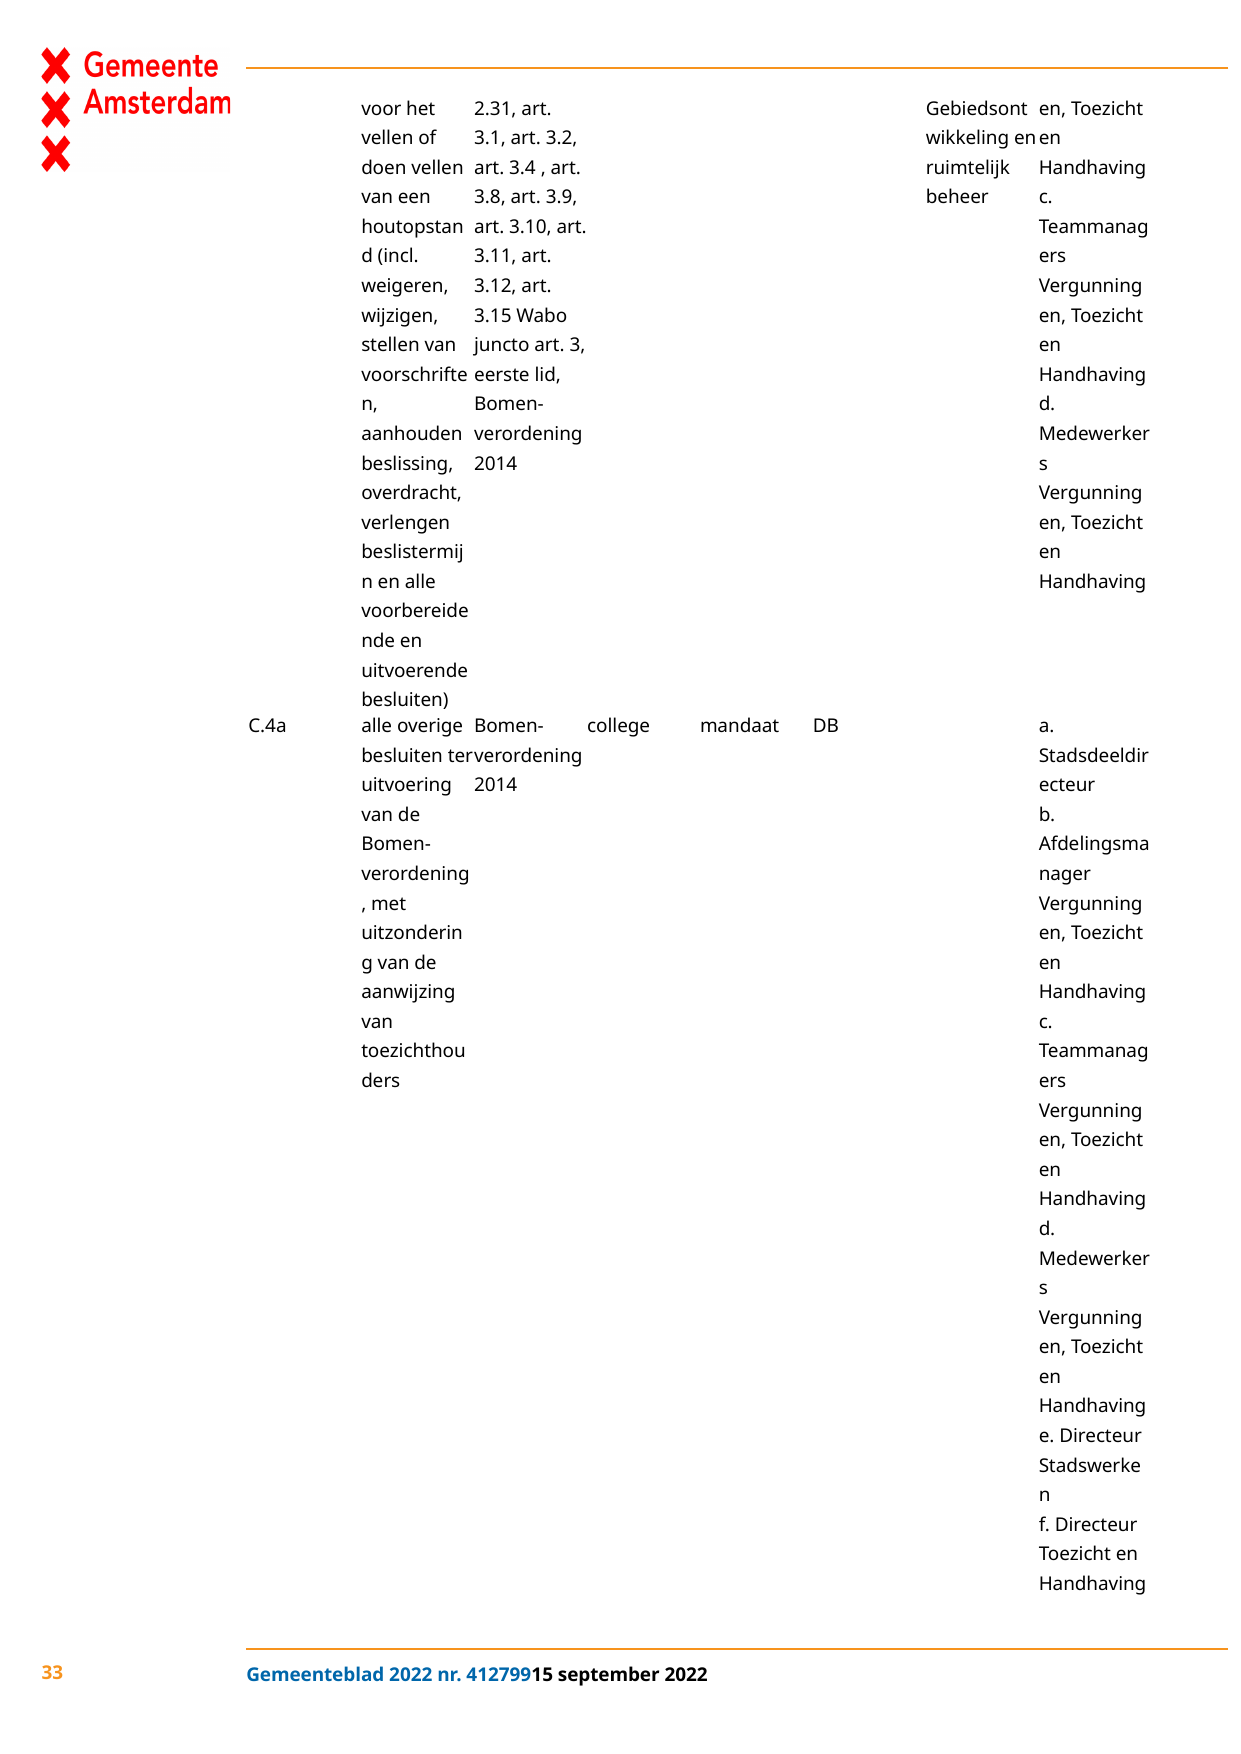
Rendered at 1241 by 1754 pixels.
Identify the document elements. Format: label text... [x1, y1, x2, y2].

table_cell 2.31, art. 3.1, art. 3.2, art. 3.4 , art. 3.8, art. 3.9, art. 3.10, art. 3.11, art. 3.12, art. 3.15 Wabo juncto art. 3, eerste lid, Bomen-verordening 2014 [474, 95, 587, 712]
table_cell en, Toezicht en Handhaving c. Teammanagers Vergunningen, Toezicht en Handhaving d. Medewerkers Vergunningen, Toezicht en Handhaving [1039, 95, 1152, 712]
table_cell college [587, 712, 700, 1596]
table_cell C.4a [248, 712, 361, 1596]
table_cell [926, 712, 1038, 1596]
table_cell [248, 95, 361, 712]
table_cell [587, 95, 700, 712]
table_cell a. Stadsdeeldirecteur b. Afdelingsmanager Vergunningen, Toezicht en Handhaving c. Teammanagers Vergunningen, Toezicht en Handhaving d. Medewerkers Vergunningen, Toezicht en Handhaving e. Directeur Stadswerken f. Directeur Toezicht en Handhaving [1039, 712, 1152, 1596]
table_cell DB [813, 712, 926, 1596]
table_cell [813, 95, 926, 712]
table_cell voor het vellen of doen vellen van een houtopstand (incl. weigeren, wijzigen, stellen van voorschriften, aanhouden beslissing, overdracht, verlengen beslistermijn en alle voorbereidende en uitvoerende besluiten) [361, 95, 474, 712]
table_cell [700, 95, 813, 712]
picture [41, 47, 231, 172]
table_cell alle overige besluiten ter uitvoering van de Bomen-verordening, met uitzondering van de aanwijzing van toezichthouders [361, 712, 474, 1596]
table_cell mandaat [700, 712, 813, 1596]
table_cell Gebiedsontwikkeling en ruimtelijk beheer [926, 95, 1038, 712]
table_cell Bomen-verordening 2014 [474, 712, 587, 1596]
